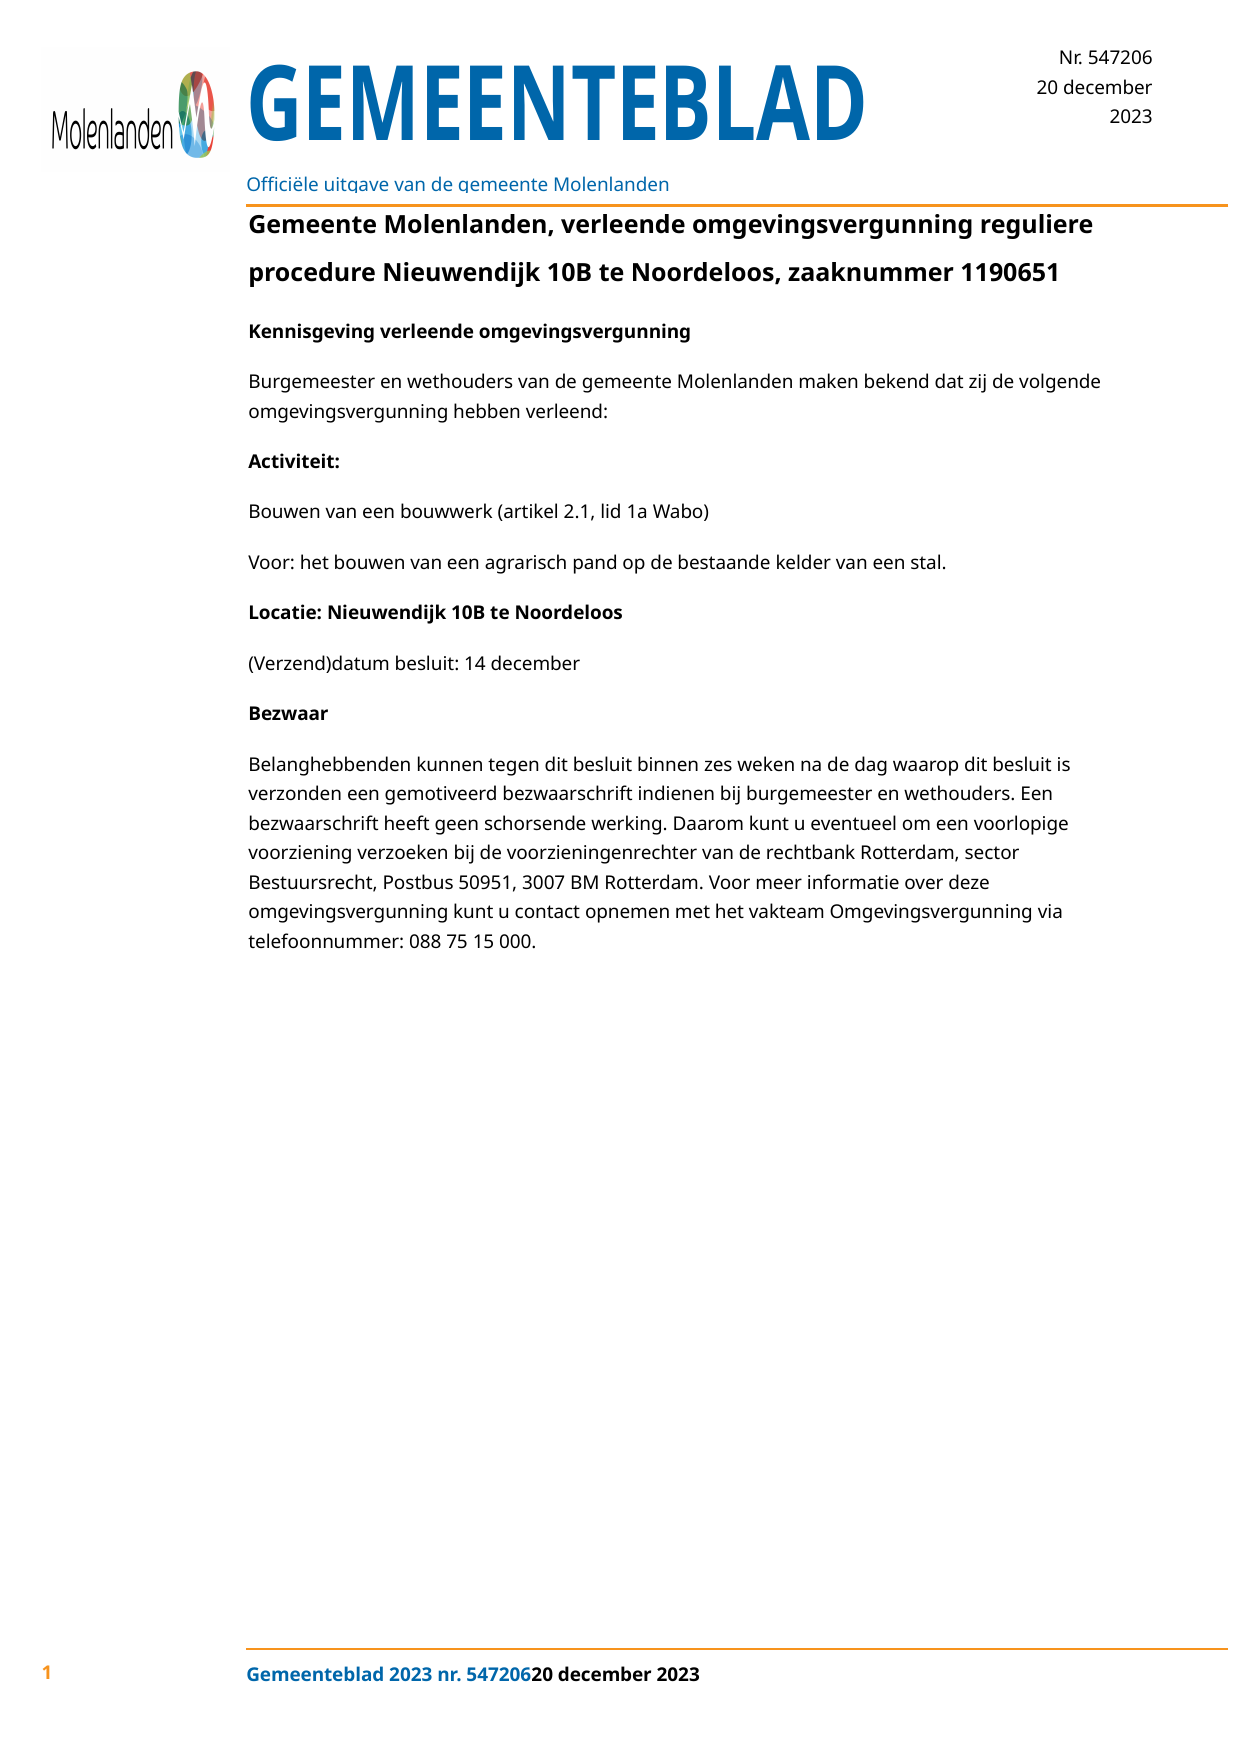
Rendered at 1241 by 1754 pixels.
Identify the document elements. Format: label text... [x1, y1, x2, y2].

text Bouwen van een bouwwerk (artikel 2.1, lid 1a Wabo) [248, 499, 1152, 524]
text Bezwaar [248, 700, 1152, 726]
text Burgemeester en wethouders van de gemeente Molenlanden maken bekend dat zij de volgende omgevingsvergunning hebben verleend: [248, 368, 1152, 424]
text (Verzend)datum besluit: 14 december [248, 650, 1152, 676]
text Locatie: Nieuwendijk 10B te Noordeloos [248, 599, 1152, 625]
text Belanghebbenden kunnen tegen dit besluit binnen zes weken na de dag waarop dit besluit is verzonden een gemotiveerd bezwaarschrift indienen bij burgemeester en wethouders. Een bezwaarschrift heeft geen schorsende werking. Daarom kunt u eventueel om een voorlopige voorziening verzoeken bij de voorzieningenrechter van de rechtbank Rotterdam, sector Bestuursrecht, Postbus 50951, 3007 BM Rotterdam. Voor meer informatie over deze omgevingsvergunning kunt u contact opnemen met het vakteam Omgevingsvergunning via telefoonnummer: 088 75 15 000. [248, 751, 1152, 954]
text Voor: het bouwen van een agrarisch pand op de bestaande kelder van een stal. [248, 549, 1152, 575]
picture [41, 47, 231, 172]
text Gemeente Molenlanden, verleende omgevingsvergunning reguliere procedure Nieuwendijk 10B te Noordeloos, zaaknummer 1190651 [248, 207, 1152, 288]
text Activiteit: [248, 448, 1152, 474]
text Kennisgeving verleende omgevingsvergunning [248, 318, 1152, 344]
